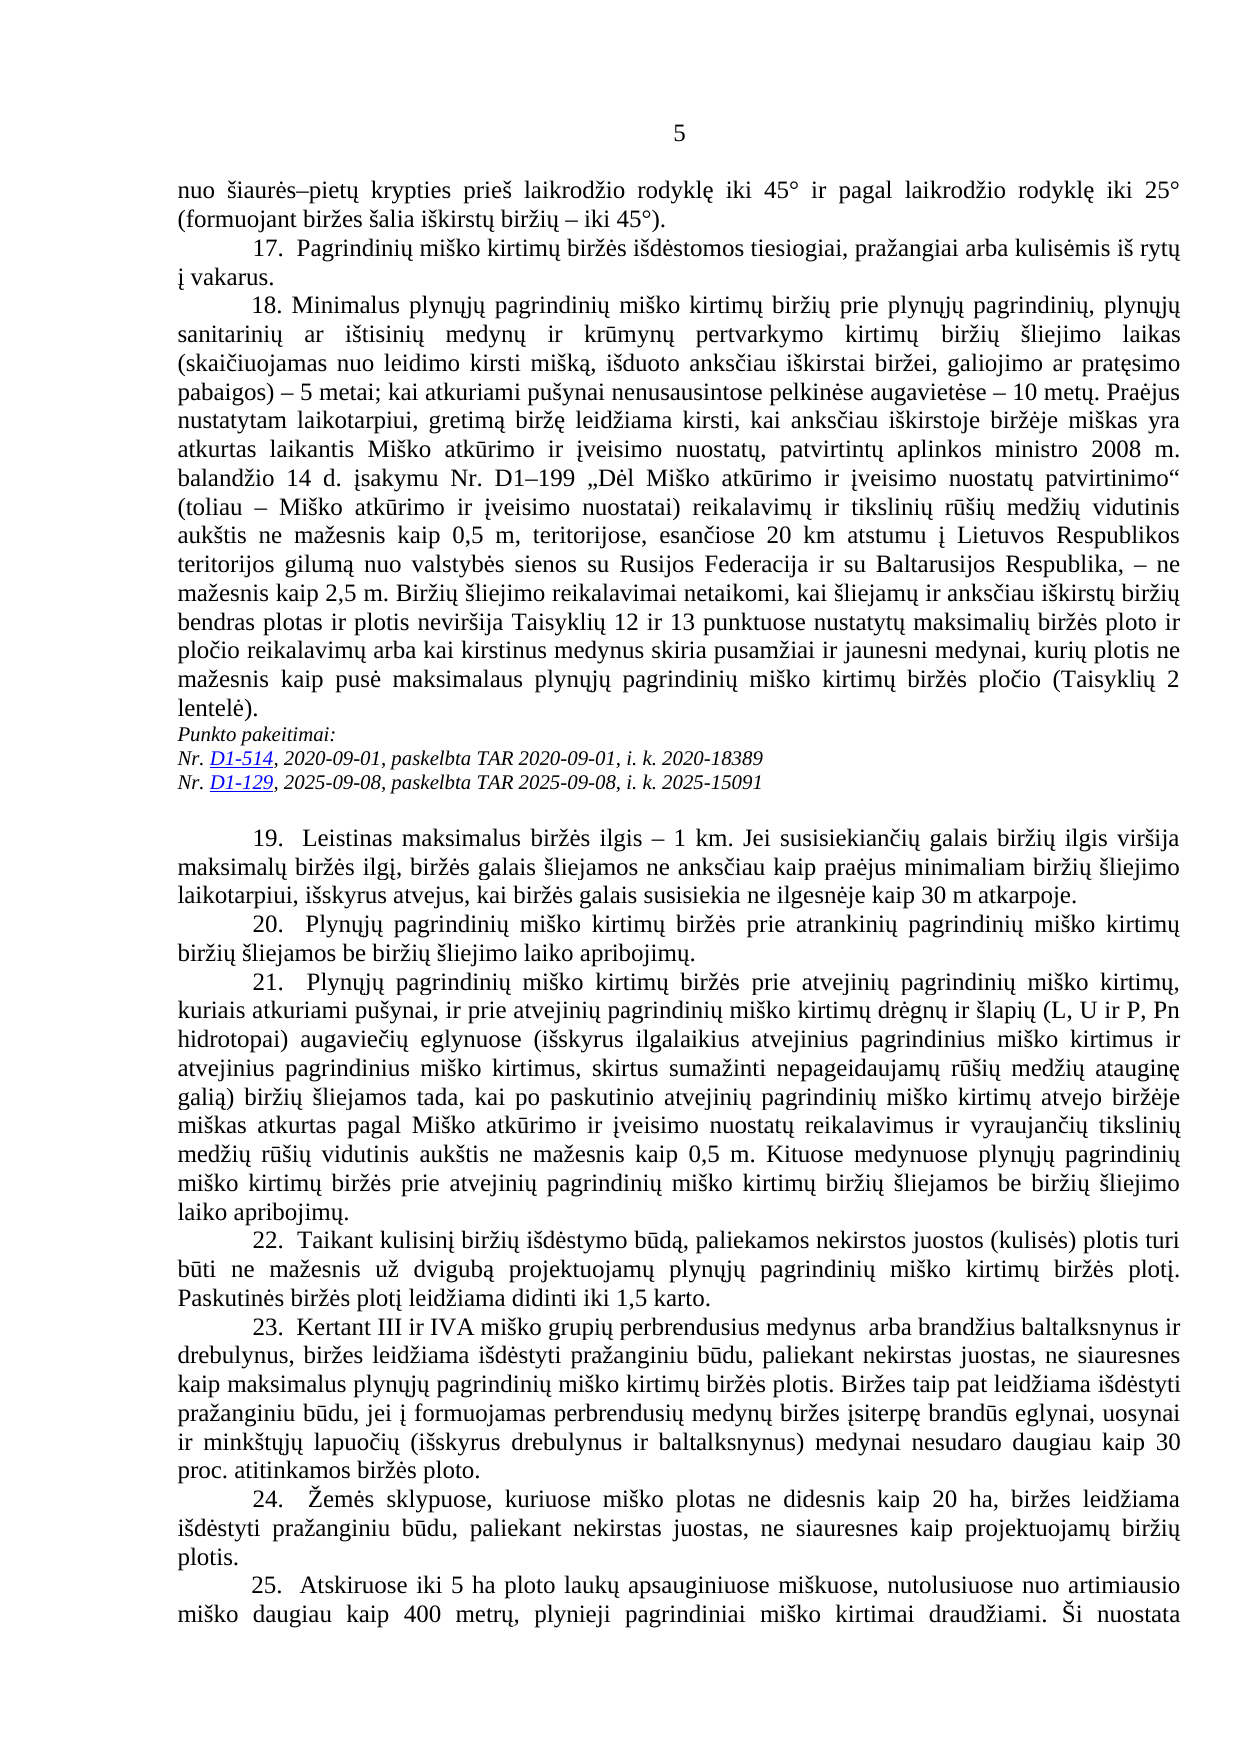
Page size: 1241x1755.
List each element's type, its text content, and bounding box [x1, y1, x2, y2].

text 21. Plynųjų pagrindinių miško kirtimų biržės prie atvejinių pagrindinių miško kirtimų, kuriais atkuriami pušynai, ir prie atvejinių pagrindinių miško kirtimų drėgnų ir šlapių (L, U ir P, Pn hidrotopai) augaviečių eglynuose (išskyrus ilgalaikius atvejinius pagrindinius miško kirtimus ir atvejinius pagrindinius miško kirtimus, skirtus sumažinti nepageidaujamų rūšių medžių atauginę galią) biržių šliejamos tada, kai po paskutinio atvejinių pagrindinių miško kirtimų atvejo biržėje miškas atkurtas pagal Miško atkūrimo ir įveisimo nuostatų reikalavimus ir vyraujančių tikslinių medžių rūšių vidutinis aukštis ne mažesnis kaip 0,5 m. Kituose medynuose plynųjų pagrindinių miško kirtimų biržės prie atvejinių pagrindinių miško kirtimų biržių šliejamos be biržių šliejimo laiko apribojimų. [177, 967, 1181, 1225]
text Punkto pakeitimai: [177, 722, 1181, 746]
text nuo šiaurės–pietų krypties prieš laikrodžio rodyklę iki 45° ir pagal laikrodžio rodyklę iki 25° (formuojant biržes šalia iškirstų biržių – iki 45°). [177, 176, 1181, 233]
text 20. Plynųjų pagrindinių miško kirtimų biržės prie atrankinių pagrindinių miško kirtimų biržių šliejamos be biržių šliejimo laiko apribojimų. [177, 909, 1181, 967]
text 22. Taikant kulisinį biržių išdėstymo būdą, paliekamos nekirstos juostos (kulisės) plotis turi būti ne mažesnis už dvigubą projektuojamų plynųjų pagrindinių miško kirtimų biržės plotį. Paskutinės biržės plotį leidžiama didinti iki 1,5 karto. [177, 1225, 1181, 1312]
text 18. Minimalus plynųjų pagrindinių miško kirtimų biržių prie plynųjų pagrindinių, plynųjų sanitarinių ar ištisinių medynų ir krūmynų pertvarkymo kirtimų biržių šliejimo laikas (skaičiuojamas nuo leidimo kirsti mišką, išduoto anksčiau iškirstai biržei, galiojimo ar pratęsimo pabaigos) – 5 metai; kai atkuriami pušynai nenusausintose pelkinėse augavietėse – 10 metų. Praėjus nustatytam laikotarpiui, gretimą biržę leidžiama kirsti, kai anksčiau iškirstoje biržėje miškas yra atkurtas laikantis Miško atkūrimo ir įveisimo nuostatų, patvirtintų aplinkos ministro 2008 m. balandžio 14 d. įsakymu Nr. D1–199 „Dėl Miško atkūrimo ir įveisimo nuostatų patvirtinimo“ (toliau – Miško atkūrimo ir įveisimo nuostatai) reikalavimų ir tikslinių rūšių medžių vidutinis aukštis ne mažesnis kaip 0,5 m, teritorijose, esančiose 20 km atstumu į Lietuvos Respublikos teritorijos gilumą nuo valstybės sienos su Rusijos Federacija ir su Baltarusijos Respublika, – ne mažesnis kaip 2,5 m. Biržių šliejimo reikalavimai netaikomi, kai šliejamų ir anksčiau iškirstų biržių bendras plotas ir plotis neviršija Taisyklių 12 ir 13 punktuose nustatytų maksimalių biržės ploto ir pločio reikalavimų arba kai kirstinus medynus skiria pusamžiai ir jaunesni medynai, kurių plotis ne mažesnis kaip pusė maksimalaus plynųjų pagrindinių miško kirtimų biržės pločio (Taisyklių 2 lentelė). [177, 291, 1181, 722]
text 19. Leistinas maksimalus biržės ilgis – 1 km. Jei susisiekiančių galais biržių ilgis viršija maksimalų biržės ilgį, biržės galais šliejamos ne anksčiau kaip praėjus minimaliam biržių šliejimo laikotarpiui, išskyrus atvejus, kai biržės galais susisiekia ne ilgesnėje kaip 30 m atkarpoje. [177, 823, 1181, 909]
text 25. Atskiruose iki 5 ha ploto laukų apsauginiuose miškuose, nutolusiuose nuo artimiausio miško daugiau kaip 400 metrų, plynieji pagrindiniai miško kirtimai draudžiami. Ši nuostata [177, 1570, 1181, 1628]
text 17. Pagrindinių miško kirtimų biržės išdėstomos tiesiogiai, pražangiai arba kulisėmis iš rytų į vakarus. [177, 233, 1181, 291]
text 23. Kertant III ir IVA miško grupių perbrendusius medynus arba brandžius baltalksnynus ir drebulynus, biržes leidžiama išdėstyti pražanginiu būdu, paliekant nekirstas juostas, ne siauresnes kaip maksimalus plynųjų pagrindinių miško kirtimų biržės plotis. Biržes taip pat leidžiama išdėstyti pražanginiu būdu, jei į formuojamas perbrendusių medynų biržes įsiterpę brandūs eglynai, uosynai ir minkštųjų lapuočių (išskyrus drebulynus ir baltalksnynus) medynai nesudaro daugiau kaip 30 proc. atitinkamos biržės ploto. [177, 1312, 1181, 1484]
text Nr. D1-514, 2020-09-01, paskelbta TAR 2020-09-01, i. k. 2020-18389 [177, 746, 1181, 770]
text Nr. D1-129, 2025-09-08, paskelbta TAR 2025-09-08, i. k. 2025-15091 [177, 770, 1181, 794]
text 24. Žemės sklypuose, kuriuose miško plotas ne didesnis kaip 20 ha, biržes leidžiama išdėstyti pražanginiu būdu, paliekant nekirstas juostas, ne siauresnes kaip projektuojamų biržių plotis. [177, 1484, 1181, 1570]
